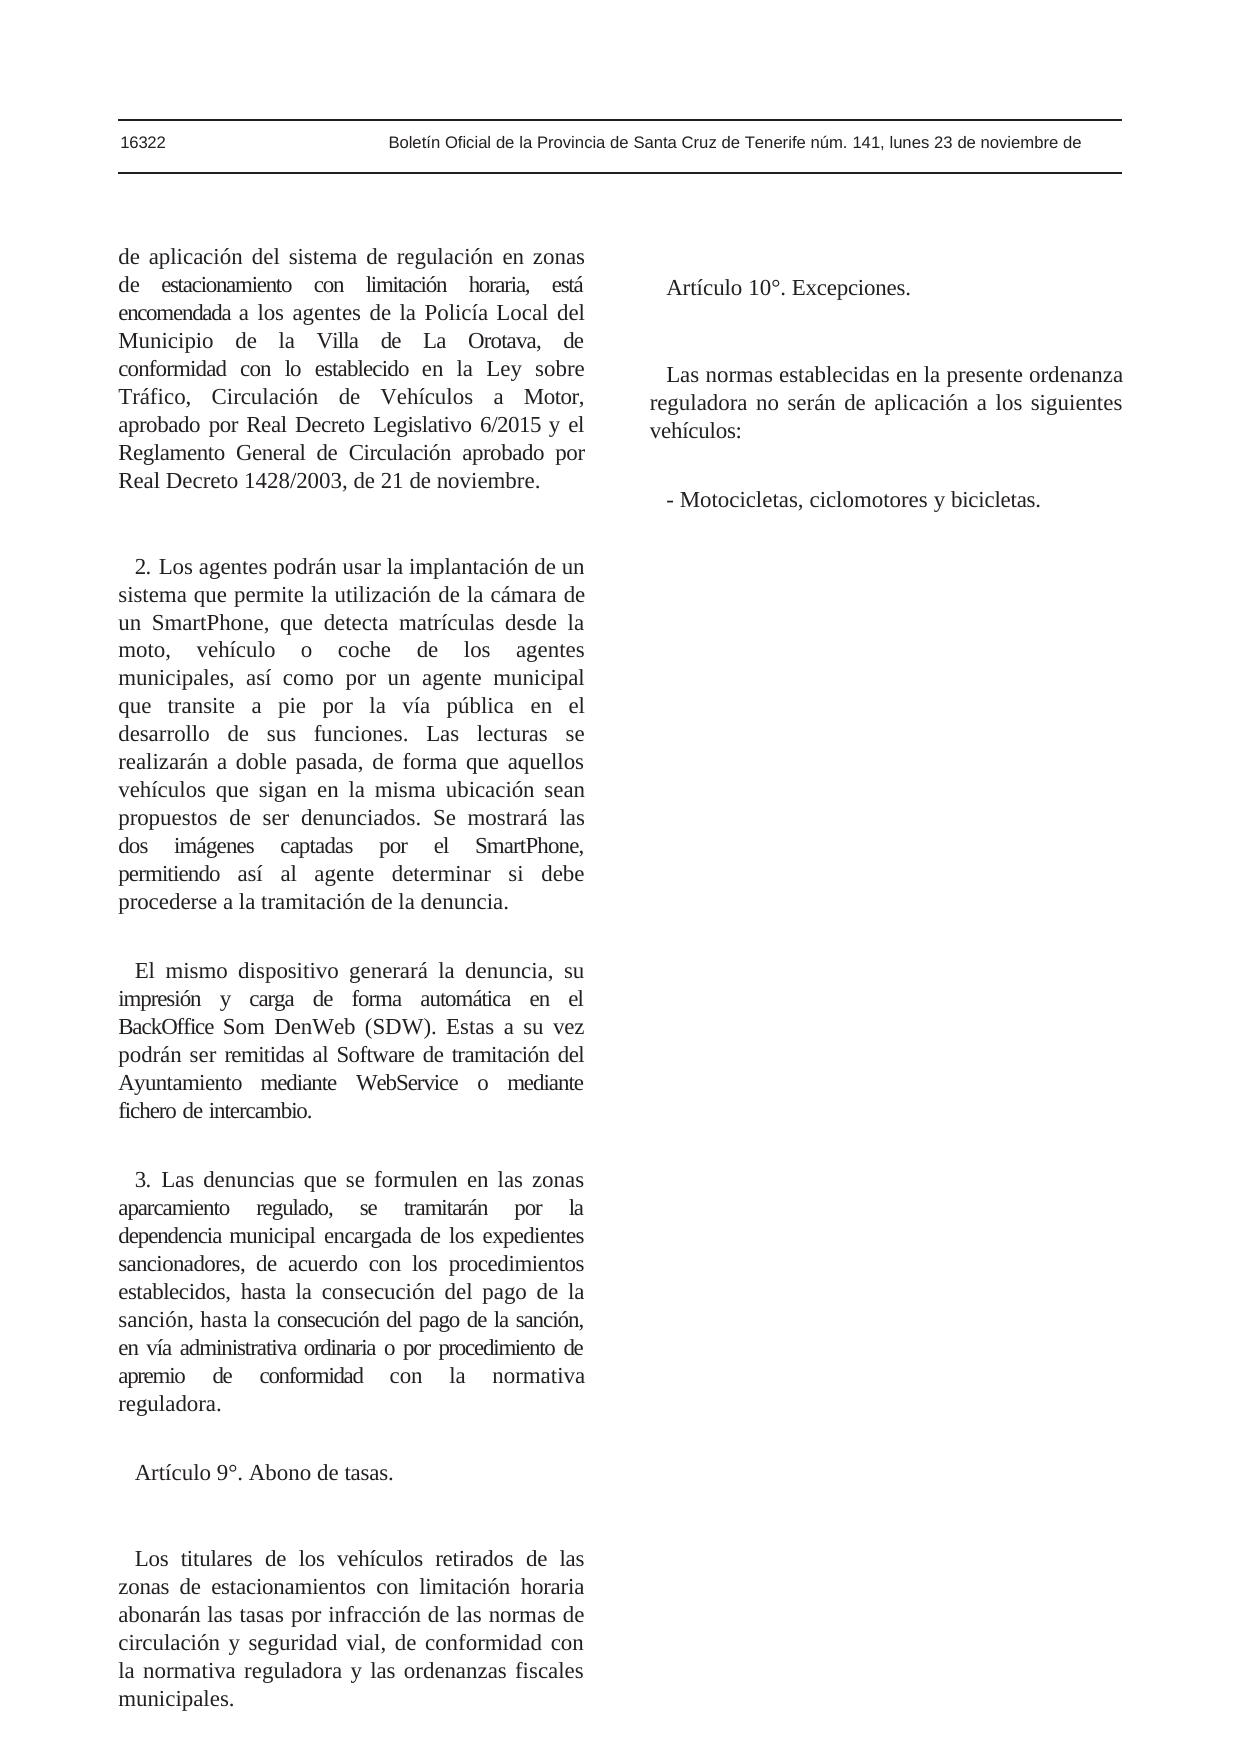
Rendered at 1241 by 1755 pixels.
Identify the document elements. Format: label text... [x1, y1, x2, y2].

text Los titulares de los vehículos retirados de las zonas de estacionamientos con limitación horaria abonarán las tasas por infracción de las normas de circulación y seguridad vial, de conformidad con la normativa reguladora y las ordenanzas fiscales municipales. [118, 1546, 584, 1711]
text El mismo dispositivo generará la denuncia, su impresión y carga de forma automática en el BackOffice Som DenWeb (SDW). Estas a su vez podrán ser remitidas al Software de tramitación del Ayuntamiento mediante WebService o mediante fichero de intercambio. [118, 957, 585, 1123]
text Artículo 9°. Abono de tasas. [134, 1459, 596, 1485]
list Los agentes podrán usar la implantación de un sistema que permite la utilización de la cámara de un SmartPhone, que detecta matrículas desde la moto, vehículo o coche de los agentes municipales, así como por un agente municipal que transite a pie por la vía pública en el desarrollo de sus funciones. Las lecturas se realizarán a doble pasada, de forma que aquellos vehículos que sigan en la misma ubicación sean propuestos de ser denunciados. Se mostrará las dos imágenes captadas por el SmartPhone, permitiendo así al agente determinar si debe procederse a la tramitación de la denuncia. [118, 553, 585, 914]
text Artículo 10°. Excepciones. [666, 274, 1134, 301]
list Motocicletas, ciclomotores y bicicletas. [666, 486, 1134, 513]
text de aplicación del sistema de regulación en zonas de estacionamiento con limitación horaria, está encomendada a los agentes de la Policía Local del Municipio de la Villa de La Orotava, de conformidad con lo establecido en la Ley sobre Tráfico, Circulación de Vehículos a Motor, aprobado por Real Decreto Legislativo 6/2015 y el Reglamento General de Circulación aprobado por Real Decreto 1428/2003, de 21 de noviembre. [118, 243, 585, 493]
list Las denuncias que se formulen en las zonas aparcamiento regulado, se tramitarán por la dependencia municipal encargada de los expedientes sancionadores, de acuerdo con los procedimientos establecidos, hasta la consecución del pago de la sanción, hasta la consecución del pago de la sanción, en vía administrativa ordinaria o por procedimiento de apremio de conformidad con la normativa reguladora. [118, 1166, 585, 1416]
text Las normas establecidas en la presente ordenanza reguladora no serán de aplicación a los siguientes vehículos: [649, 361, 1123, 443]
